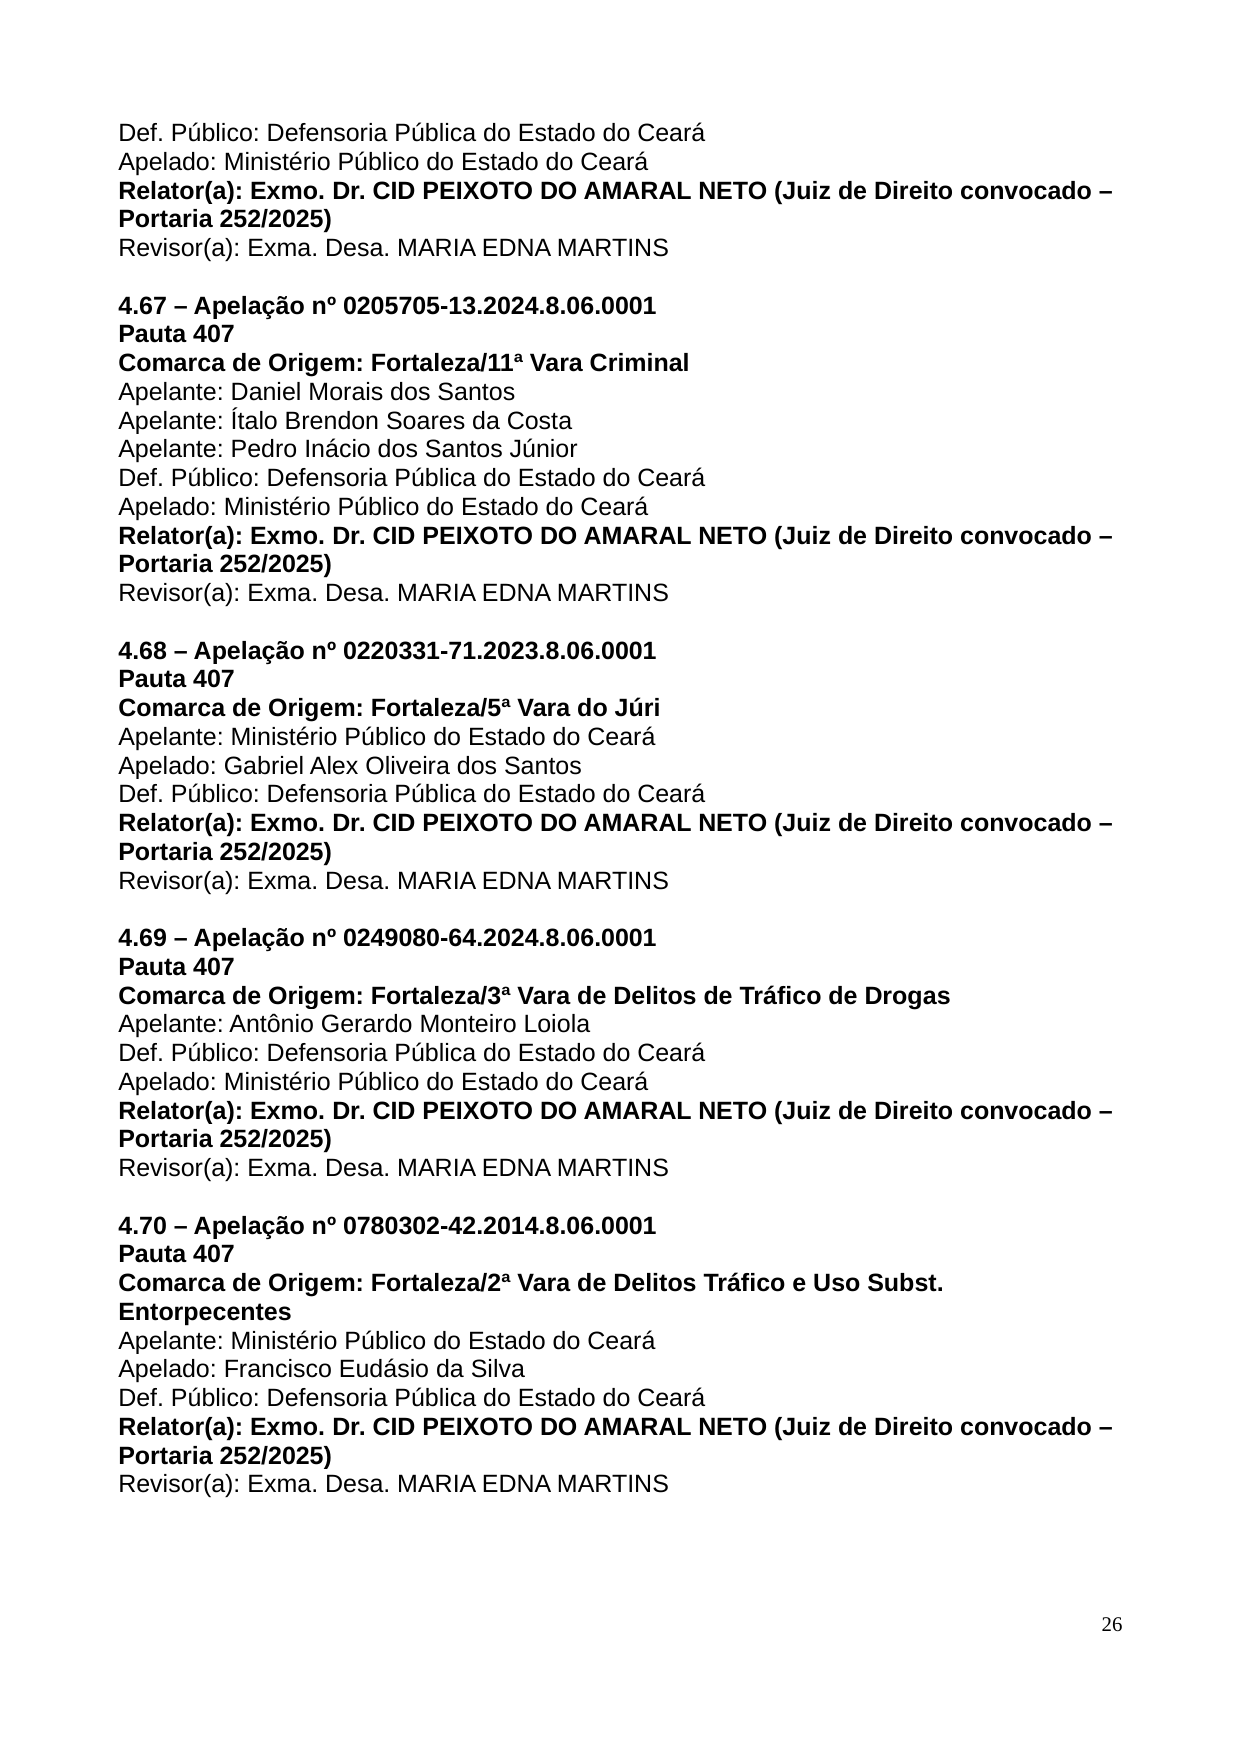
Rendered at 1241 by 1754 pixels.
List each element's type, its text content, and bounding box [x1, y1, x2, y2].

text Comarca de Origem: Fortaleza/5ª Vara do Júri [118, 693, 1122, 722]
text Apelante: Ministério Público do Estado do Ceará [118, 722, 1122, 751]
text Comarca de Origem: Fortaleza/3ª Vara de Delitos de Tráfico de Drogas [118, 981, 1122, 1009]
text Revisor(a): Exma. Desa. MARIA EDNA MARTINS [118, 1153, 1122, 1182]
text Comarca de Origem: Fortaleza/2ª Vara de Delitos Tráfico e Uso Subst. Entorpecentes [118, 1268, 1122, 1326]
text Def. Público: Defensoria Pública do Estado do Ceará [118, 1383, 1122, 1412]
text Revisor(a): Exma. Desa. MARIA EDNA MARTINS [118, 1469, 1122, 1498]
text Apelado: Ministério Público do Estado do Ceará [118, 147, 1122, 176]
text Pauta 407 [118, 319, 1122, 348]
text Apelado: Ministério Público do Estado do Ceará [118, 492, 1122, 521]
text Pauta 407 [118, 1239, 1122, 1268]
text Revisor(a): Exma. Desa. MARIA EDNA MARTINS [118, 578, 1122, 607]
text Revisor(a): Exma. Desa. MARIA EDNA MARTINS [118, 233, 1122, 262]
text Relator(a): Exmo. Dr. CID PEIXOTO DO AMARAL NETO (Juiz de Direito convocado – Portaria 252/2025) [118, 1412, 1122, 1469]
text 4.69 – Apelação nº 0249080-64.2024.8.06.0001 [118, 923, 1122, 952]
text Comarca de Origem: Fortaleza/11ª Vara Criminal [118, 348, 1122, 377]
text Apelado: Gabriel Alex Oliveira dos Santos [118, 751, 1122, 779]
text Apelado: Ministério Público do Estado do Ceará [118, 1067, 1122, 1096]
text Def. Público: Defensoria Pública do Estado do Ceará [118, 1038, 1122, 1067]
text Apelante: Ministério Público do Estado do Ceará [118, 1326, 1122, 1354]
text Def. Público: Defensoria Pública do Estado do Ceará [118, 779, 1122, 808]
text Apelado: Francisco Eudásio da Silva [118, 1354, 1122, 1383]
text 4.70 – Apelação nº 0780302-42.2014.8.06.0001 [118, 1211, 1122, 1239]
text 4.67 – Apelação nº 0205705-13.2024.8.06.0001 [118, 291, 1122, 319]
text Relator(a): Exmo. Dr. CID PEIXOTO DO AMARAL NETO (Juiz de Direito convocado – Portaria 252/2025) [118, 808, 1122, 866]
text Revisor(a): Exma. Desa. MARIA EDNA MARTINS [118, 866, 1122, 894]
text Apelante: Ítalo Brendon Soares da Costa [118, 406, 1122, 434]
text Apelante: Antônio Gerardo Monteiro Loiola [118, 1009, 1122, 1038]
text Relator(a): Exmo. Dr. CID PEIXOTO DO AMARAL NETO (Juiz de Direito convocado – Portaria 252/2025) [118, 521, 1122, 578]
text 4.68 – Apelação nº 0220331-71.2023.8.06.0001 [118, 636, 1122, 664]
text Def. Público: Defensoria Pública do Estado do Ceará [118, 118, 1122, 147]
text Pauta 407 [118, 664, 1122, 693]
text Relator(a): Exmo. Dr. CID PEIXOTO DO AMARAL NETO (Juiz de Direito convocado – Portaria 252/2025) [118, 1096, 1122, 1153]
text Def. Público: Defensoria Pública do Estado do Ceará [118, 463, 1122, 492]
text Apelante: Pedro Inácio dos Santos Júnior [118, 434, 1122, 463]
text Apelante: Daniel Morais dos Santos [118, 377, 1122, 406]
text Relator(a): Exmo. Dr. CID PEIXOTO DO AMARAL NETO (Juiz de Direito convocado – Portaria 252/2025) [118, 176, 1122, 233]
text Pauta 407 [118, 952, 1122, 981]
